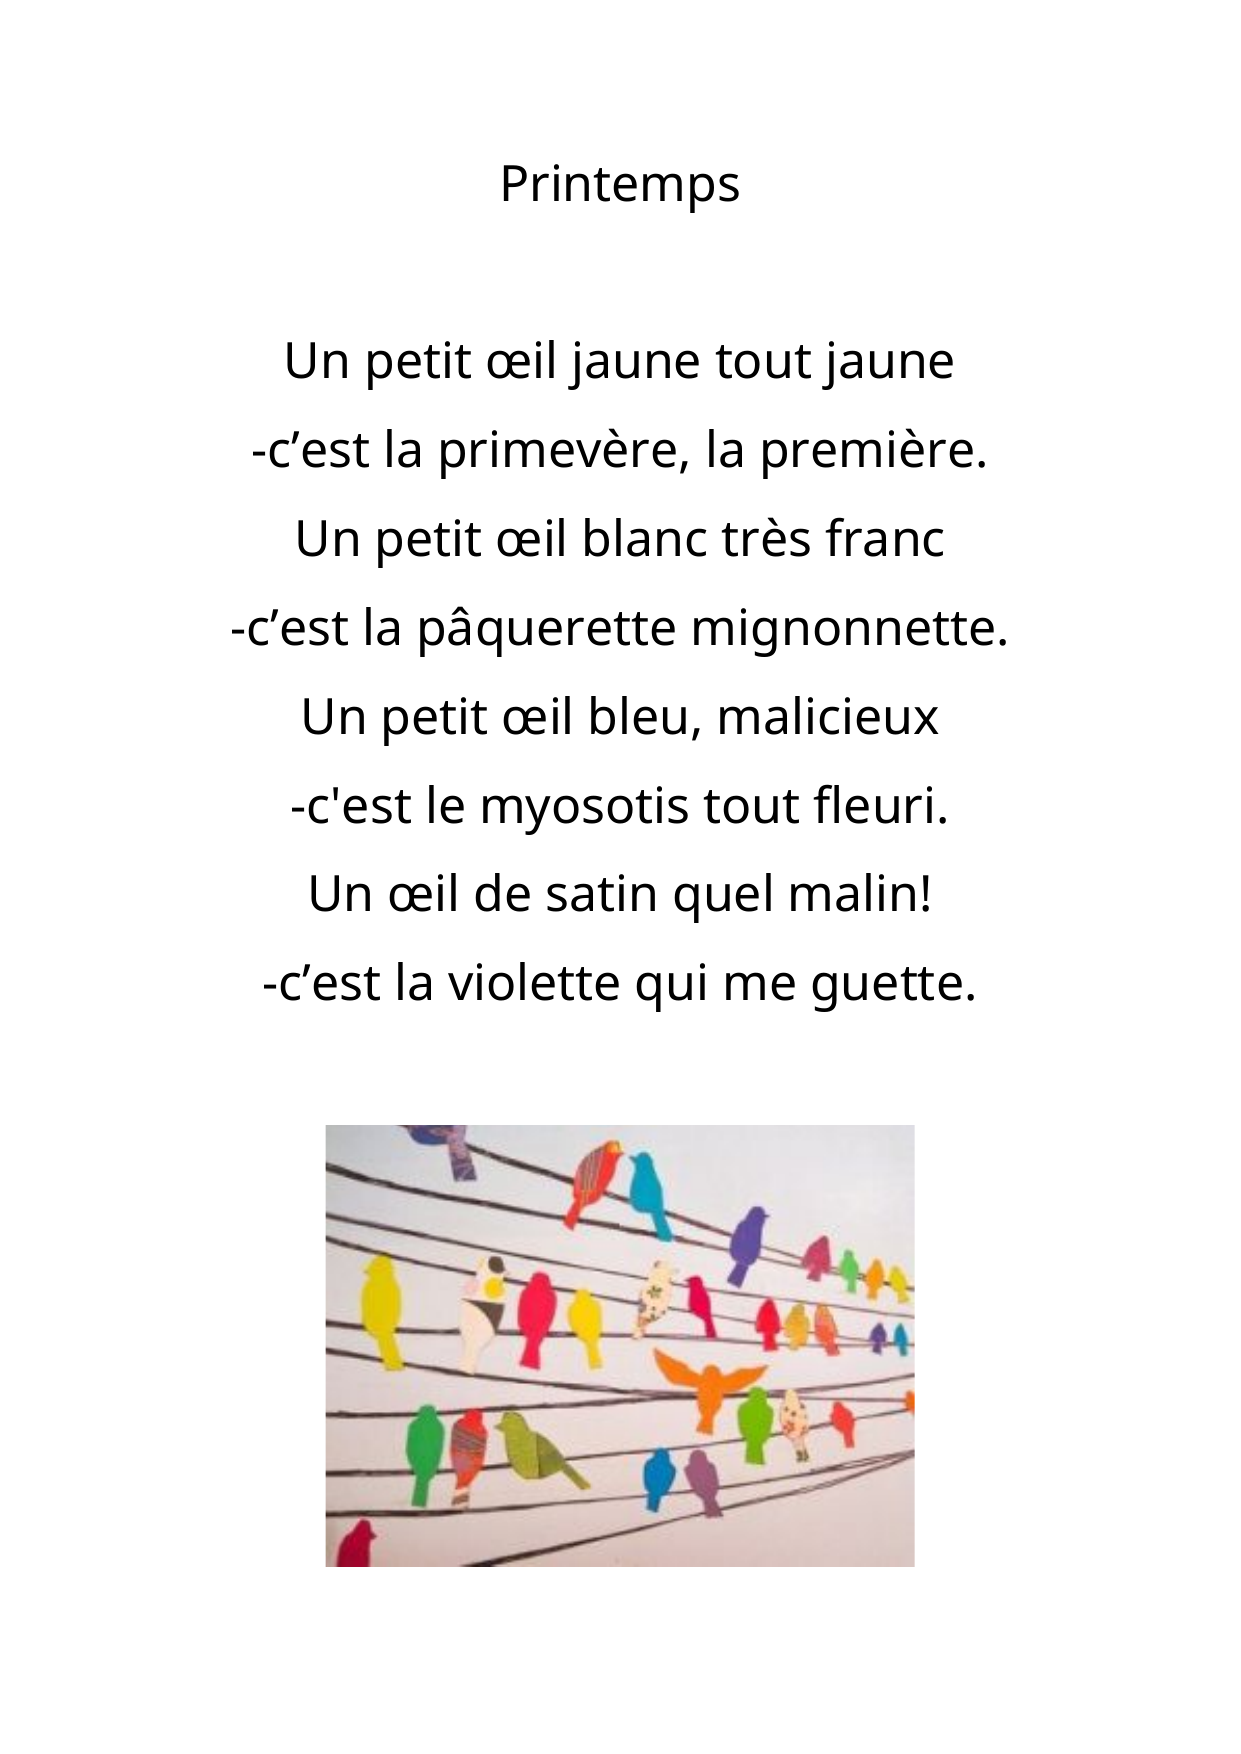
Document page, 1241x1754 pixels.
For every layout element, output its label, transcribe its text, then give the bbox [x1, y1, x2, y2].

text Un petit œil bleu, malicieux [148, 681, 1093, 749]
text Un petit œil blanc très franc [148, 503, 1093, 571]
text Printemps [148, 148, 1093, 216]
text Un petit œil jaune tout jaune [148, 325, 1093, 393]
text -c’est la violette qui me guette. [148, 947, 1093, 1015]
text Un œil de satin quel malin! [148, 858, 1093, 927]
text -c’est la pâquerette mignonnette. [148, 592, 1093, 660]
text -c’est la primevère, la première. [148, 414, 1093, 482]
text -c'est le myosotis tout fleuri. [148, 769, 1093, 838]
